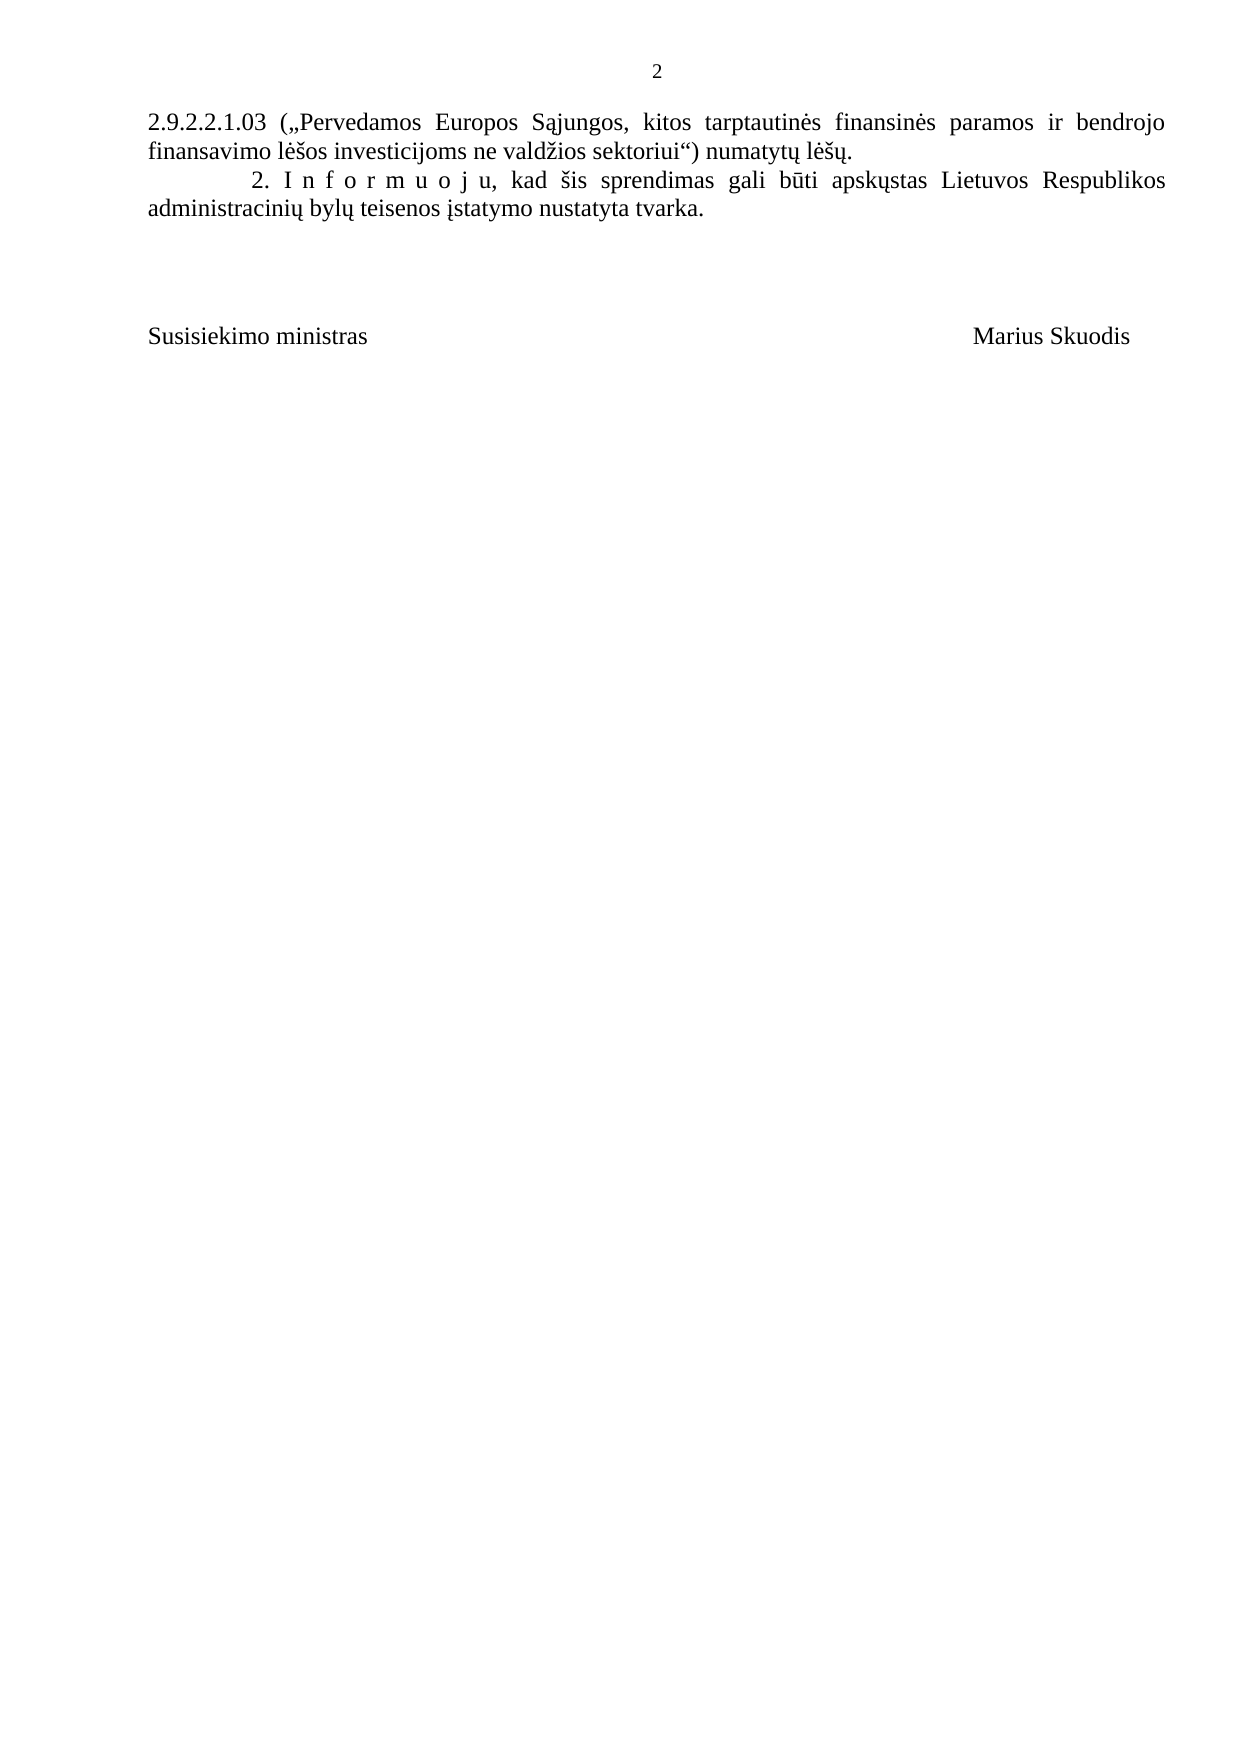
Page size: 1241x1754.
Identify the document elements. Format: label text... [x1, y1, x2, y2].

text 2. Informuoju, kad šis sprendimas gali būti apskųstas Lietuvos Respublikos administracinių bylų teisenos įstatymo nustatyta tvarka. [148, 165, 1166, 222]
text Susisiekimo ministras Marius Skuodis [148, 321, 1166, 350]
text 2.9.2.2.1.03 („Pervedamos Europos Sąjungos, kitos tarptautinės finansinės paramos ir bendrojo finansavimo lėšos investicijoms ne valdžios sektoriui“) numatytų lėšų. [148, 107, 1166, 165]
